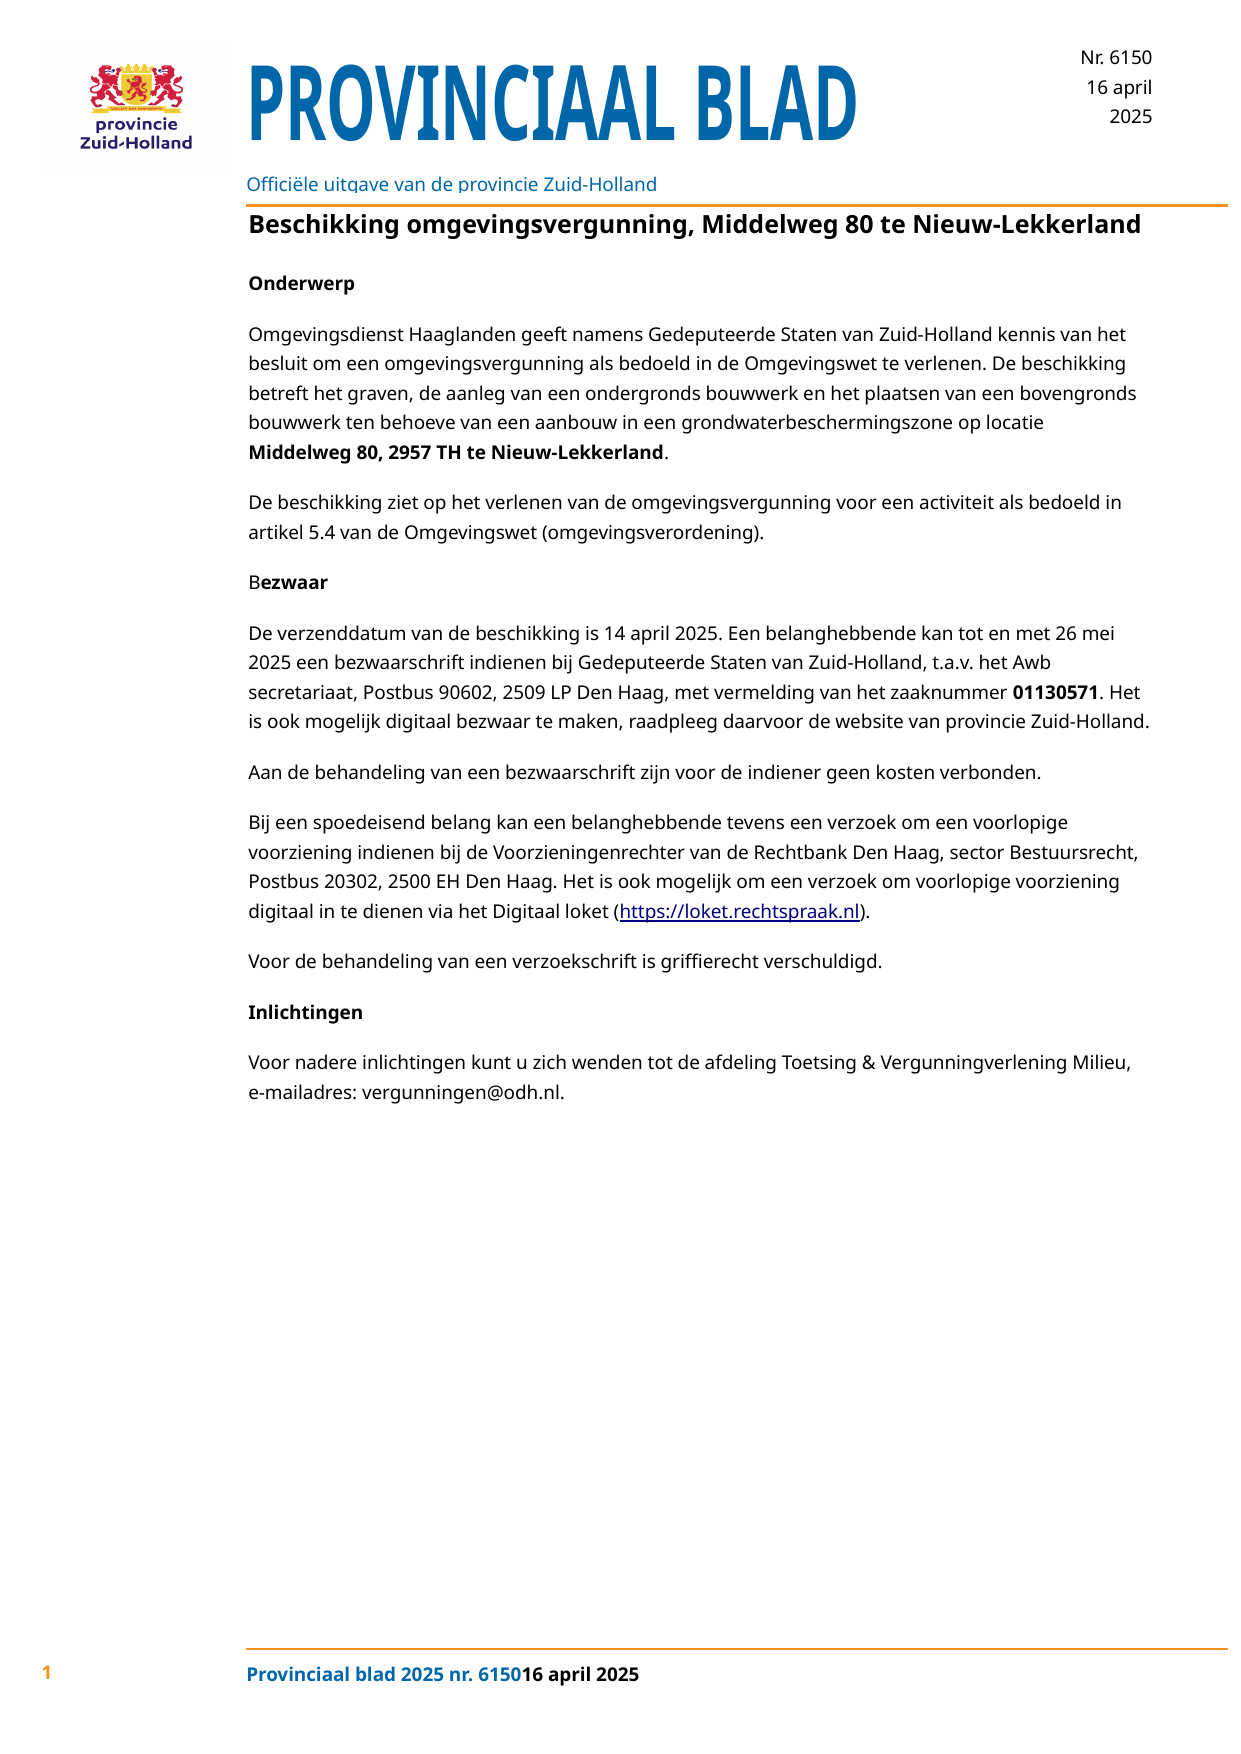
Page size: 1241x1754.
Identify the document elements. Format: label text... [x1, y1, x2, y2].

text Onderwerp [248, 270, 1152, 296]
picture [41, 47, 231, 172]
text De verzenddatum van de beschikking is 14 april 2025. Een belanghebbende kan tot en met 26 mei 2025 een bezwaarschrift indienen bij Gedeputeerde Staten van Zuid-Holland, t.a.v. het Awb secretariaat, Postbus 90602, 2509 LP Den Haag, met vermelding van het zaaknummer 01130571. Het is ook mogelijk digitaal bezwaar te maken, raadpleeg daarvoor de website van provincie Zuid-Holland. [248, 620, 1152, 734]
text Aan de behandeling van een bezwaarschrift zijn voor de indiener geen kosten verbonden. [248, 759, 1152, 785]
text Bij een spoedeisend belang kan een belanghebbende tevens een verzoek om een voorlopige voorziening indienen bij de Voorzieningenrechter van de Rechtbank Den Haag, sector Bestuursrecht, Postbus 20302, 2500 EH Den Haag. Het is ook mogelijk om een verzoek om voorlopige voorziening digitaal in te dienen via het Digitaal loket (https://loket.rechtspraak.nl). [248, 809, 1152, 924]
text Inlichtingen [248, 999, 1152, 1025]
text Omgevingsdienst Haaglanden geeft namens Gedeputeerde Staten van Zuid-Holland kennis van het besluit om een omgevingsvergunning als bedoeld in de Omgevingswet te verlenen. De beschikking betreft het graven, de aanleg van een ondergronds bouwwerk en het plaatsen van een bovengronds bouwwerk ten behoeve van een aanbouw in een grondwaterbeschermingszone op locatie Middelweg 80, 2957 TH te Nieuw-Lekkerland. [248, 321, 1152, 465]
text Voor nadere inlichtingen kunt u zich wenden tot de afdeling Toetsing & Vergunningverlening Milieu, e-mailadres: vergunningen@odh.nl. [248, 1049, 1152, 1105]
text De beschikking ziet op het verlenen van de omgevingsvergunning voor een activiteit als bedoeld in artikel 5.4 van de Omgevingswet (omgevingsverordening). [248, 489, 1152, 545]
text Bezwaar [248, 569, 1152, 595]
text Voor de behandeling van een verzoekschrift is griffierecht verschuldigd. [248, 949, 1152, 974]
text Beschikking omgevingsvergunning, Middelweg 80 te Nieuw-Lekkerland [248, 207, 1152, 241]
